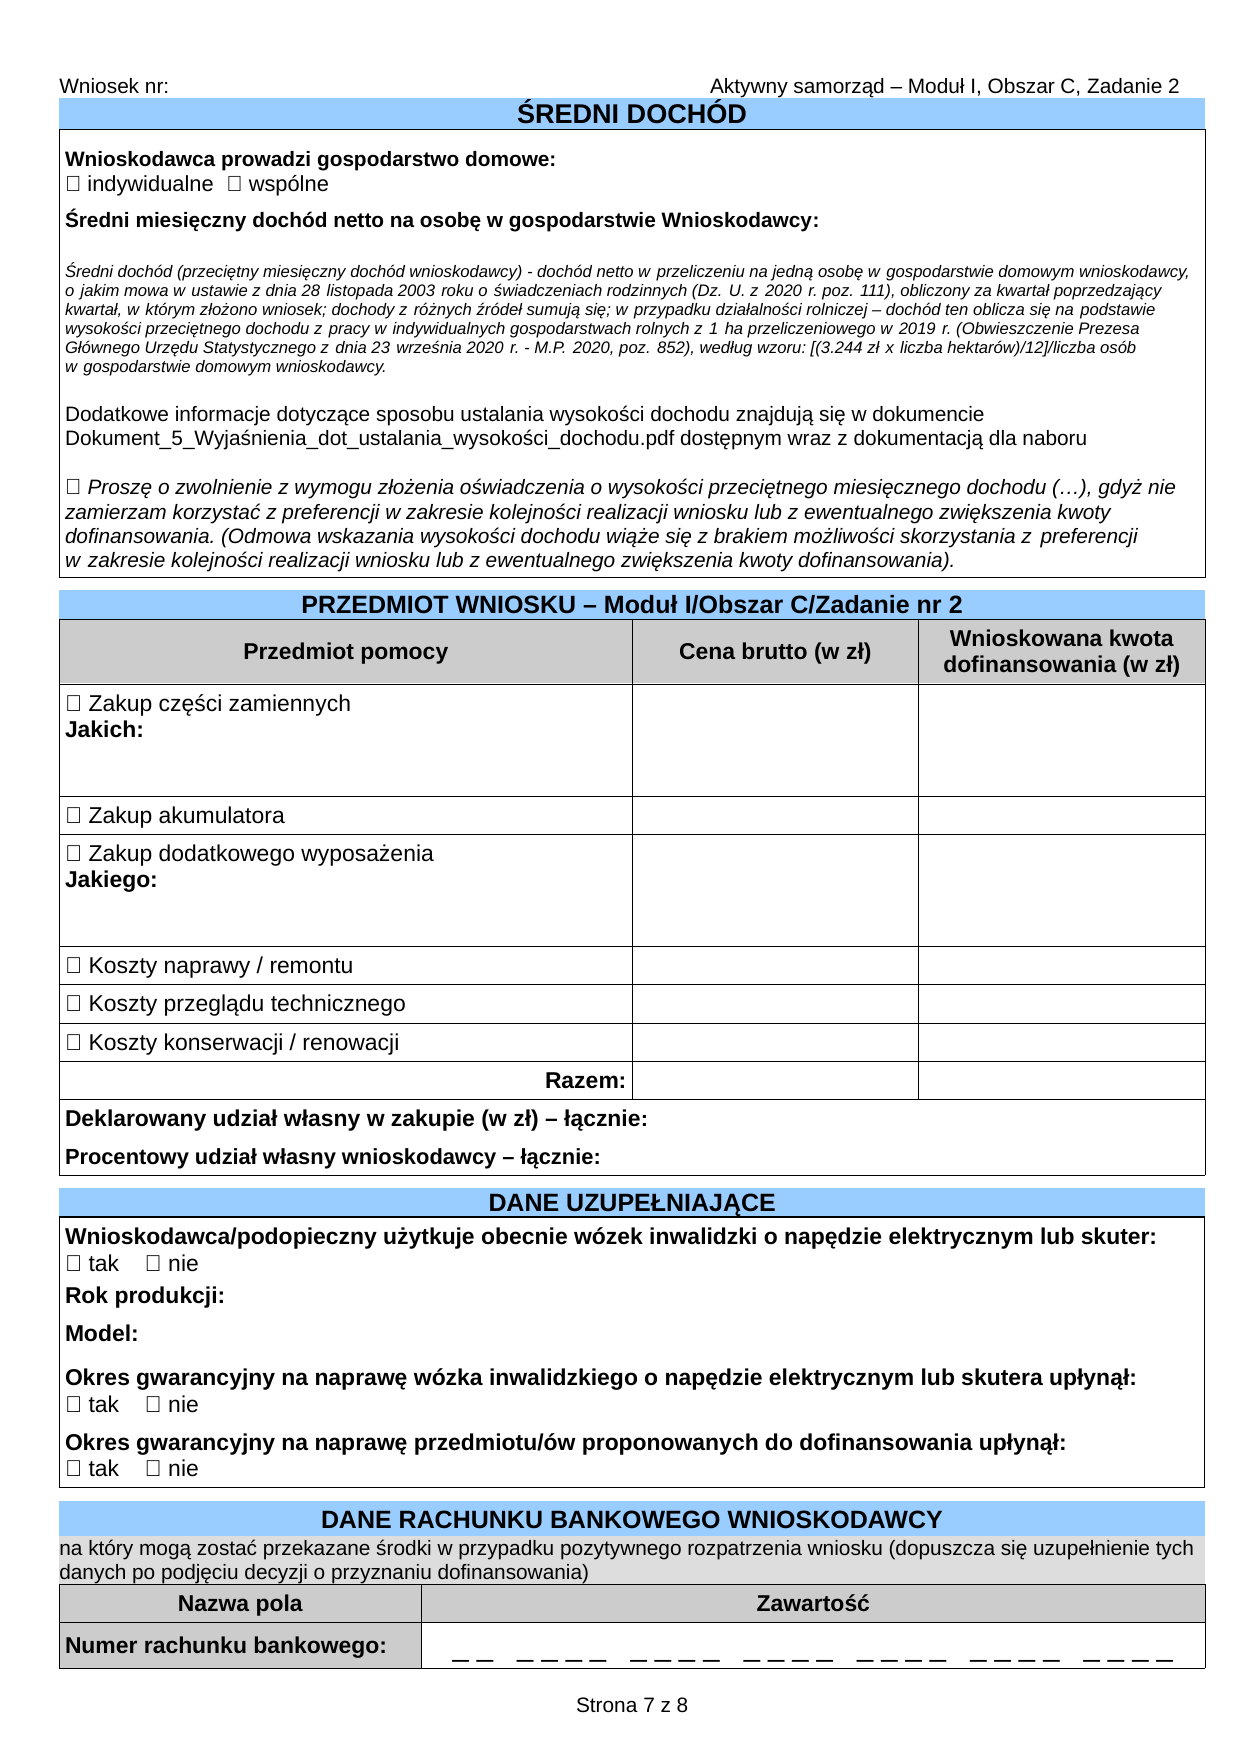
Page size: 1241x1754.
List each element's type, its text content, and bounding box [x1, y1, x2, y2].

subtitle ŚREDNI DOCHÓD [59, 98, 1205, 129]
table_cell  Koszty przeglądu technicznego [60, 985, 632, 1022]
table_cell  Koszty konserwacji / renowacji [60, 1024, 632, 1061]
table_cell [633, 835, 918, 946]
table_cell  Zakup akumulatora [60, 797, 632, 834]
table_cell [919, 797, 1205, 834]
table_header Cena brutto (w zł) [633, 620, 918, 683]
table_cell [919, 1062, 1205, 1099]
table_cell [919, 985, 1205, 1022]
table_cell  Zakup części zamiennych Jakich: [60, 685, 632, 796]
subtitle DANE RACHUNKU BANKOWEGO WNIOSKODAWCY [59, 1501, 1205, 1536]
table_cell [633, 947, 918, 984]
subtitle PRZEDMIOT WNIOSKU – Moduł I/Obszar C/Zadanie nr 2 [59, 590, 1205, 619]
table_cell [633, 1062, 918, 1099]
table_header Wnioskowana kwota dofinansowania (w zł) [919, 620, 1205, 683]
table_header Wnioskodawca prowadzi gospodarstwo domowe:  indywidualne  wspólne Średni miesięczny dochód netto na osobę w gospodarstwie Wnioskodawcy: Średni dochód (przeciętny miesięczny dochód wnioskodawcy) - dochód netto w przeliczeniu na jedną osobę w gospodarstwie domowym wnioskodawcy, o jakim mowa w ustawie z dnia 28 listopada 2003 roku o świadczeniach rodzinnych (Dz. U. z 2020 r. poz. 111), obliczony za kwartał poprzedzający kwartał, w którym złożono wniosek; dochody z różnych źródeł sumują się; w przypadku działalności rolniczej – dochód ten oblicza się na podstawie wysokości przeciętnego dochodu z pracy w indywidualnych gospodarstwach rolnych z 1 ha przeliczeniowego w 2019 r. (Obwieszczenie Prezesa Głównego Urzędu Statystycznego z dnia 23 września 2020 r. - M.P. 2020, poz. 852), według wzoru: [(3.244 zł x liczba hektarów)/12]/liczba osób w gospodarstwie domowym wnioskodawcy. Dodatkowe informacje dotyczące sposobu ustalania wysokości dochodu znajdują się w dokumencie Dokument_5_Wyjaśnienia_dot_ustalania_wysokości_dochodu.pdf dostępnym wraz z dokumentacją dla naboru  Proszę o zwolnienie z wymogu złożenia oświadczenia o wysokości przeciętnego miesięcznego dochodu (…), gdyż nie zamierzam korzystać z preferencji w zakresie kolejności realizacji wniosku lub z ewentualnego zwiększenia kwoty dofinansowania. (Odmowa wskazania wysokości dochodu wiąże się z brakiem możliwości skorzystania z preferencji w zakresie kolejności realizacji wniosku lub z ewentualnego zwiększenia kwoty dofinansowania). [60, 130, 1205, 577]
text na który mogą zostać przekazane środki w przypadku pozytywnego rozpatrzenia wniosku (dopuszcza się uzupełnienie tych danych po podjęciu decyzji o przyznaniu dofinansowania) [59, 1536, 1205, 1584]
table_header Nazwa pola [60, 1585, 421, 1622]
subtitle DANE UZUPEŁNIAJĄCE [59, 1188, 1205, 1216]
table_cell [633, 685, 918, 796]
table_cell Razem: [60, 1062, 632, 1099]
table_header Wnioskodawca/podopieczny użytkuje obecnie wózek inwalidzki o napędzie elektrycznym lub skuter:  tak  nie Rok produkcji: Model: Okres gwarancyjny na naprawę wózka inwalidzkiego o napędzie elektrycznym lub skutera upłynął:  tak  nie Okres gwarancyjny na naprawę przedmiotu/ów proponowanych do dofinansowania upłynął:  tak  nie [60, 1218, 1204, 1487]
table_cell [633, 985, 918, 1022]
table_cell Deklarowany udział własny w zakupie (w zł) – łącznie: Procentowy udział własny wnioskodawcy – łącznie: [60, 1100, 1205, 1175]
table_header Przedmiot pomocy [60, 620, 632, 683]
table_cell [633, 797, 918, 834]
table_cell [919, 685, 1205, 796]
table_cell _ _ _ _ _ _ _ _ _ _ _ _ _ _ _ _ _ _ _ _ _ _ _ _ _ _ [422, 1623, 1205, 1668]
table_cell Numer rachunku bankowego: [60, 1623, 421, 1668]
table_header Zawartość [422, 1585, 1205, 1622]
table_cell  Zakup dodatkowego wyposażenia Jakiego: [60, 835, 632, 946]
table_cell [919, 947, 1205, 984]
table_cell [633, 1024, 918, 1061]
table_cell [919, 1024, 1205, 1061]
table_cell [919, 835, 1205, 946]
table_cell  Koszty naprawy / remontu [60, 947, 632, 984]
